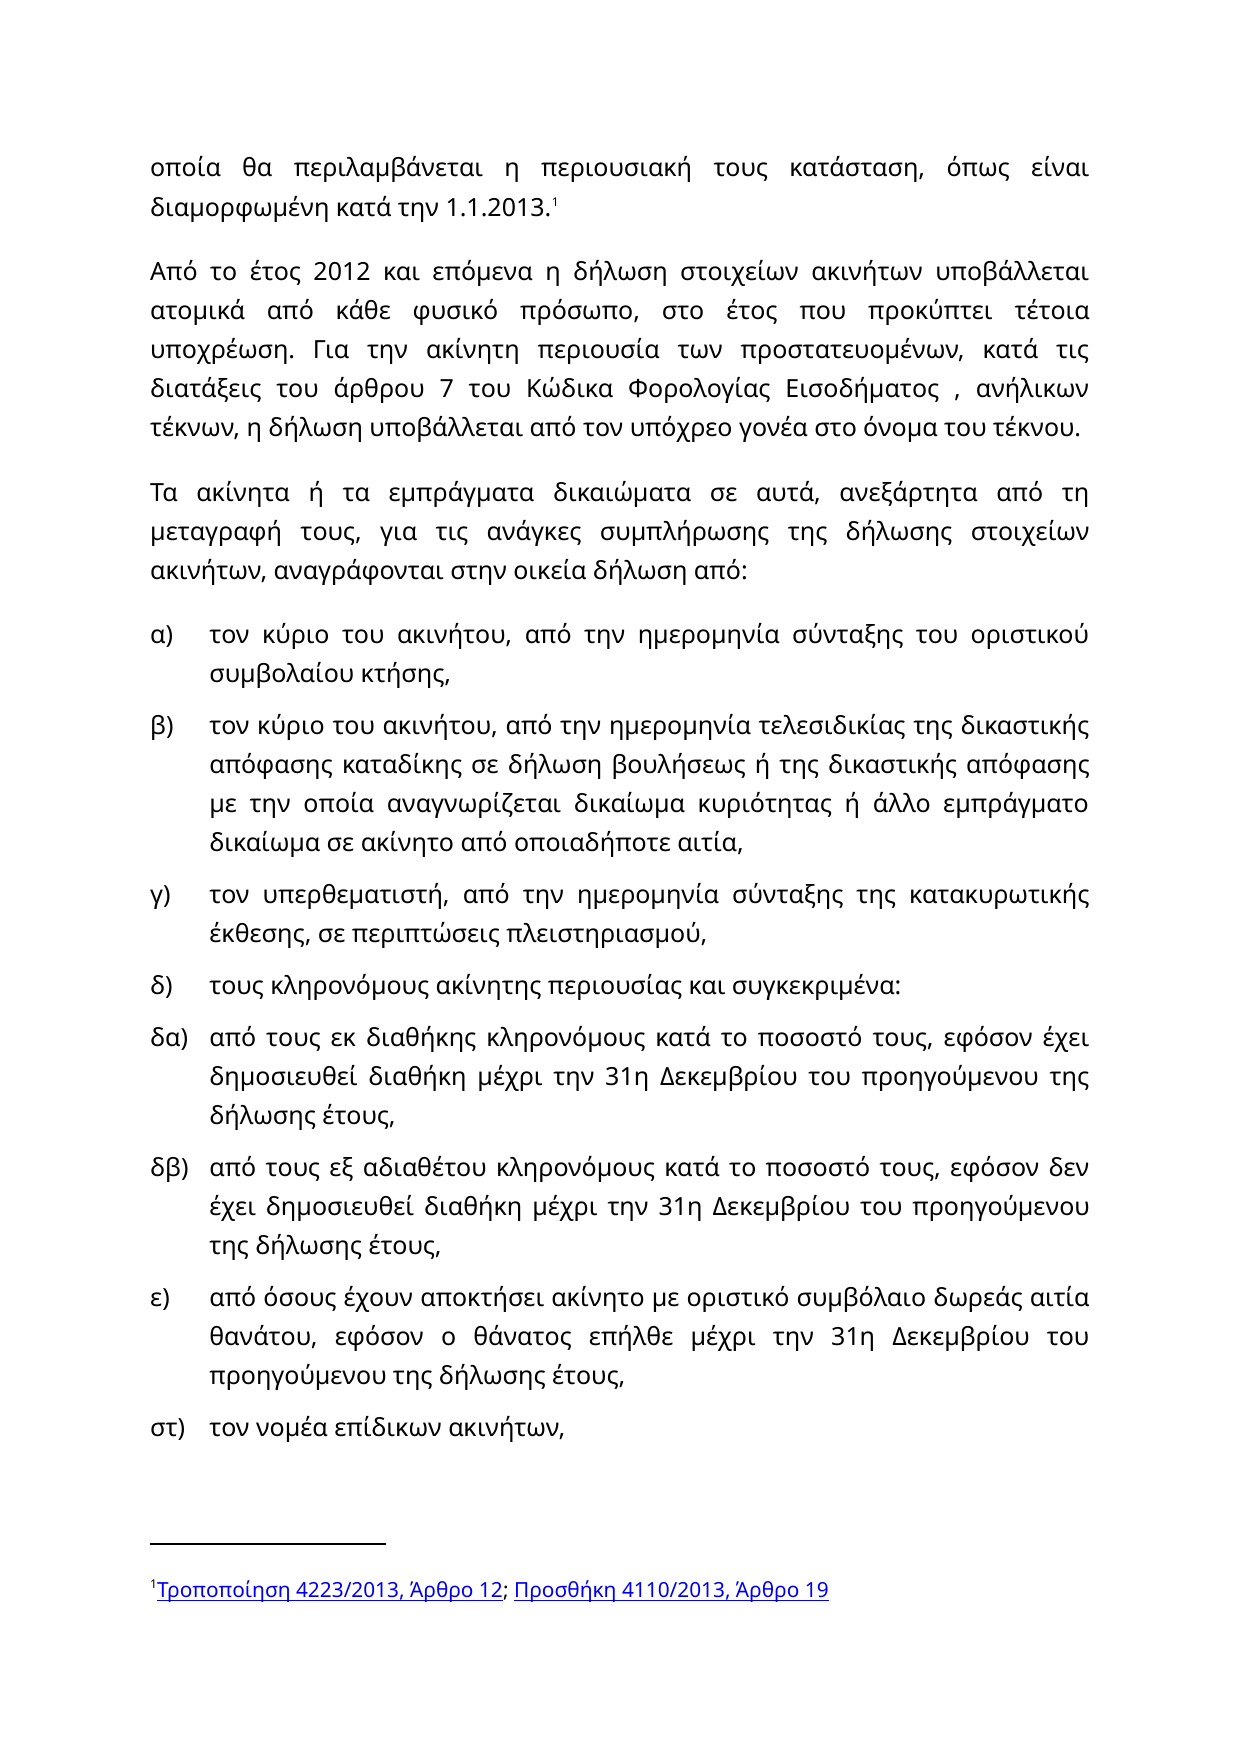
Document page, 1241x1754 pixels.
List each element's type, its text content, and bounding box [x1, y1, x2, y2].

text Τροποποίηση 4223/2013, Άρθρο 12; Προσθήκη 4110/2013, Άρθρο 19 [150, 1576, 1090, 1604]
text οποία θα περιλαμβάνεται η περιουσιακή τους κατάσταση, όπως είναι διαμορφωμένη κατά την 1.1.2013. [150, 150, 1090, 223]
list ε) από όσους έχουν αποκτήσει ακίνητο με οριστικό συμβόλαιο δωρεάς αιτία θανάτου, εφόσον ο θάνατος επήλθε μέχρι την 31η Δεκεμβρίου του προηγούμενου της δήλωσης έτους, [150, 1279, 1090, 1392]
list δ) τους κληρονόμους ακίνητης περιουσίας και συγκεκριμένα: [150, 967, 1090, 1002]
text Από το έτος 2012 και επόμενα η δήλωση στοιχείων ακινήτων υποβάλλεται ατομικά από κάθε φυσικό πρόσωπο, στο έτος που προκύπτει τέτοια υποχρέωση. Για την ακίνητη περιουσία των προστατευομένων, κατά τις διατάξεις του άρθρου 7 του Κώδικα Φορολογίας Εισοδήματος , ανήλικων τέκνων, η δήλωση υποβάλλεται από τον υπόχρεο γονέα στο όνομα του τέκνου. [150, 253, 1090, 444]
list δα) από τους εκ διαθήκης κληρονόμους κατά το ποσοστό τους, εφόσον έχει δημοσιευθεί διαθήκη μέχρι την 31η Δεκεμβρίου του προηγούμενου της δήλωσης έτους, [150, 1019, 1090, 1132]
list β) τον κύριο του ακινήτου, από την ημερομηνία τελεσιδικίας της δικαστικής απόφασης καταδίκης σε δήλωση βουλήσεως ή της δικαστικής απόφασης με την οποία αναγνωρίζεται δικαίωμα κυριότητας ή άλλο εμπράγματο δικαίωμα σε ακίνητο από οποιαδήποτε αιτία, [150, 707, 1090, 859]
list στ) τον νομέα επίδικων ακινήτων, [150, 1409, 1090, 1443]
list γ) τον υπερθεματιστή, από την ημερομηνία σύνταξης της κατακυρωτικής έκθεσης, σε περιπτώσεις πλειστηριασμού, [150, 877, 1090, 950]
text Τα ακίνητα ή τα εμπράγματα δικαιώματα σε αυτά, ανεξάρτητα από τη μεταγραφή τους, για τις ανάγκες συμπλήρωσης της δήλωσης στοιχείων ακινήτων, αναγράφονται στην οικεία δήλωση από: [150, 474, 1090, 587]
list δβ) από τους εξ αδιαθέτου κληρονόμους κατά το ποσοστό τους, εφόσον δεν έχει δημοσιευθεί διαθήκη μέχρι την 31η Δεκεμβρίου του προηγούμενου της δήλωσης έτους, [150, 1149, 1090, 1262]
list α) τον κύριο του ακινήτου, από την ημερομηνία σύνταξης του οριστικού συμβολαίου κτήσης, [150, 617, 1090, 690]
